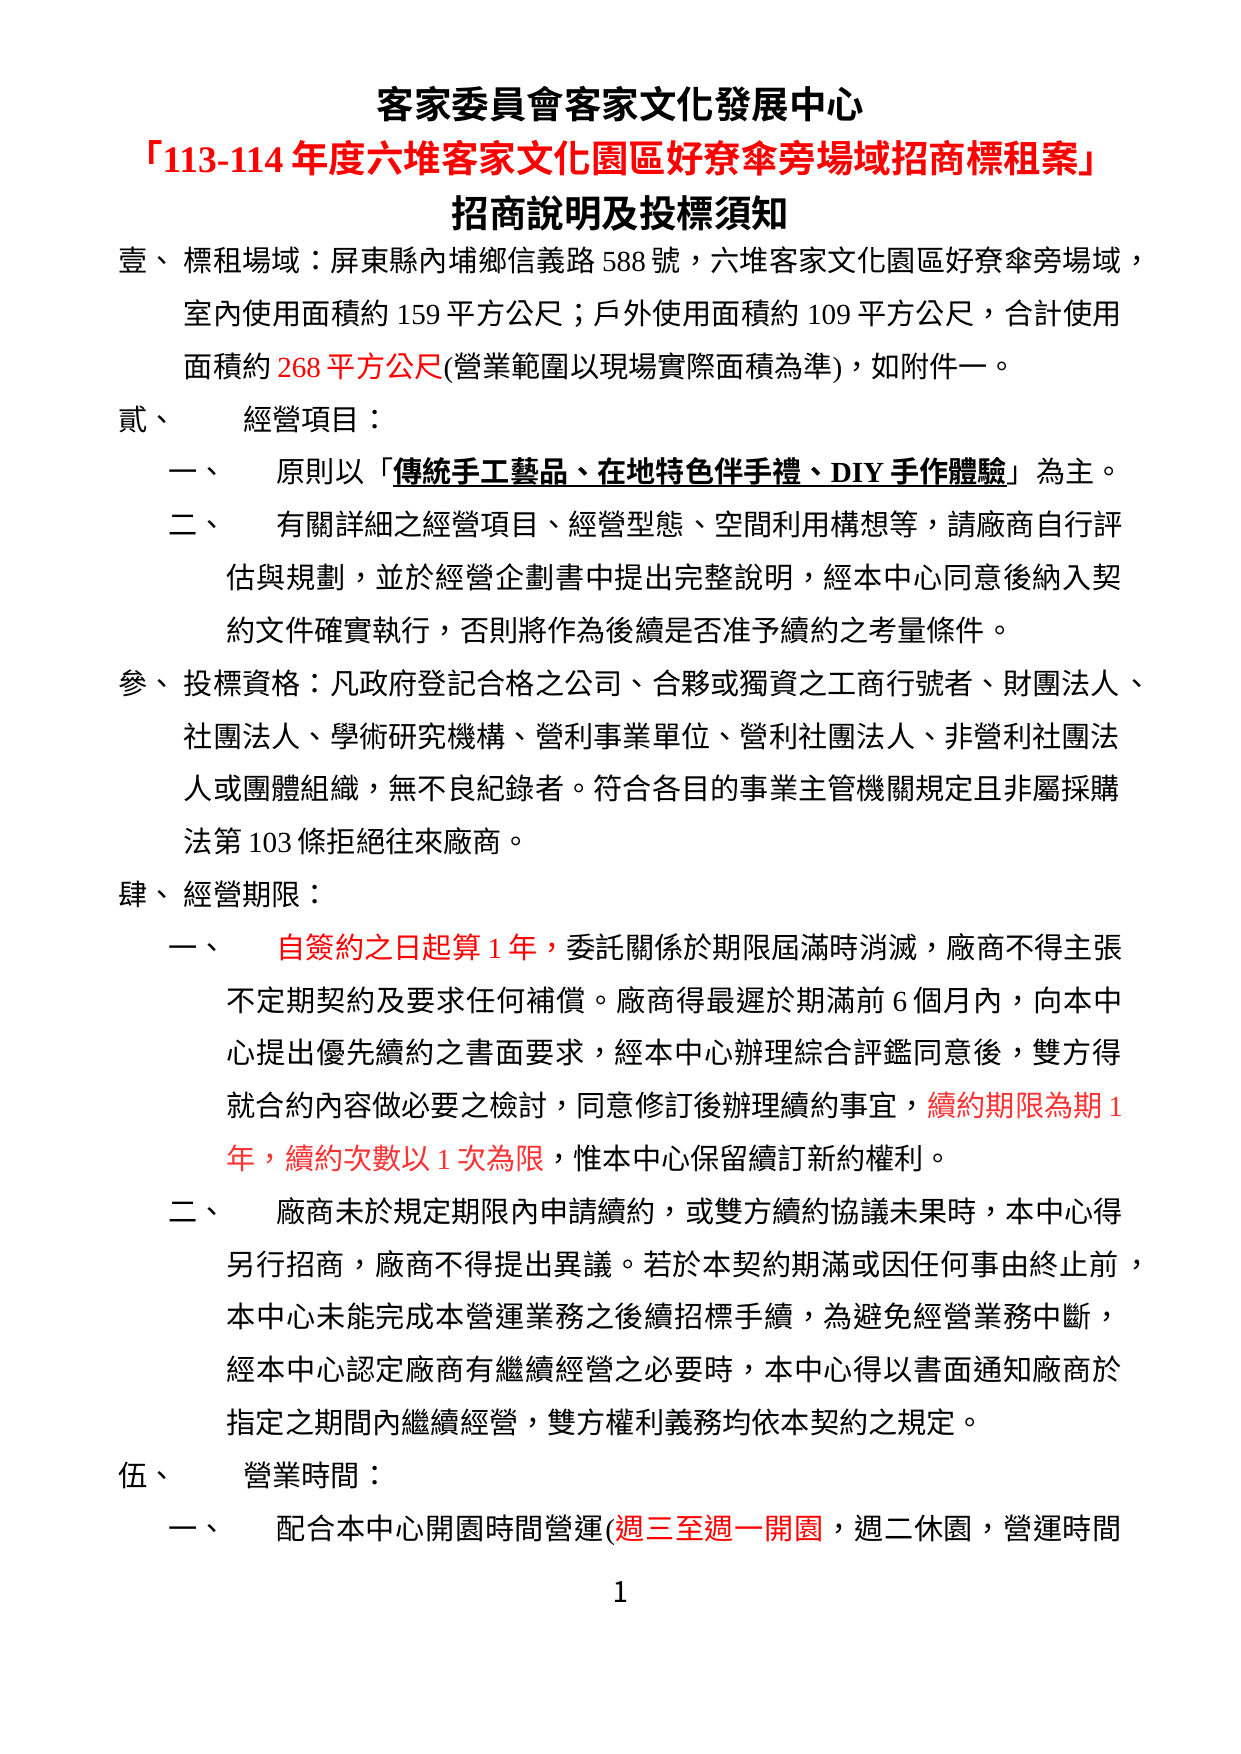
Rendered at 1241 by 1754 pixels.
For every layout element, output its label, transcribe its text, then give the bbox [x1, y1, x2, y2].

text 「113-114年度六堆客家文化園區好尞傘旁場域招商標租案」 [118, 129, 1123, 183]
text 客家委員會客家文化發展中心 [118, 75, 1123, 129]
list 標租場域：屏東縣內埔鄉信義路588號，六堆客家文化園區好尞傘旁場域，室內使用面積約159平方公尺；戶外使用面積約109平方公尺，合計使用面積約268平方公尺(營業範圍以現場實際面積為準)，如附件一。 [118, 238, 1123, 386]
list 原則以「傳統手工藝品、在地特色伴手禮、DIY手作體驗」為主。 [168, 449, 1123, 491]
list 自簽約之日起算1年，委託關係於期限屆滿時消滅，廠商不得主張不定期契約及要求任何補償。廠商得最遲於期滿前6個月內，向本中心提出優先續約之書面要求，經本中心辦理綜合評鑑同意後，雙方得就合約內容做必要之檢討，同意修訂後辦理續約事宜，續約期限為期1年，續約次數以1次為限，惟本中心保留續訂新約權利。 [168, 924, 1123, 1178]
list 營業時間： [118, 1452, 1123, 1495]
list 配合本中心開園時間營運(週三至週一開園，週二休園，營運時間 [168, 1505, 1123, 1548]
list 有關詳細之經營項目、經營型態、空間利用構想等，請廠商自行評估與規劃，並於經營企劃書中提出完整說明，經本中心同意後納入契約文件確實執行，否則將作為後續是否准予續約之考量條件。 [168, 502, 1123, 650]
list 經營項目： [118, 396, 1123, 438]
list 廠商未於規定期限內申請續約，或雙方續約協議未果時，本中心得另行招商，廠商不得提出異議。若於本契約期滿或因任何事由終止前，本中心未能完成本營運業務之後續招標手續，為避免經營業務中斷，經本中心認定廠商有繼續經營之必要時，本中心得以書面通知廠商於指定之期間內繼續經營，雙方權利義務均依本契約之規定。 [168, 1188, 1123, 1442]
list 經營期限： [118, 872, 1123, 914]
list 投標資格：凡政府登記合格之公司、合夥或獨資之工商行號者、財團法人、社團法人、學術研究機構、營利事業單位、營利社團法人、非營利社團法人或團體組織，無不良紀錄者。符合各目的事業主管機關規定且非屬採購法第103條拒絕往來廠商。 [118, 660, 1123, 861]
text 招商說明及投標須知 [118, 183, 1123, 238]
